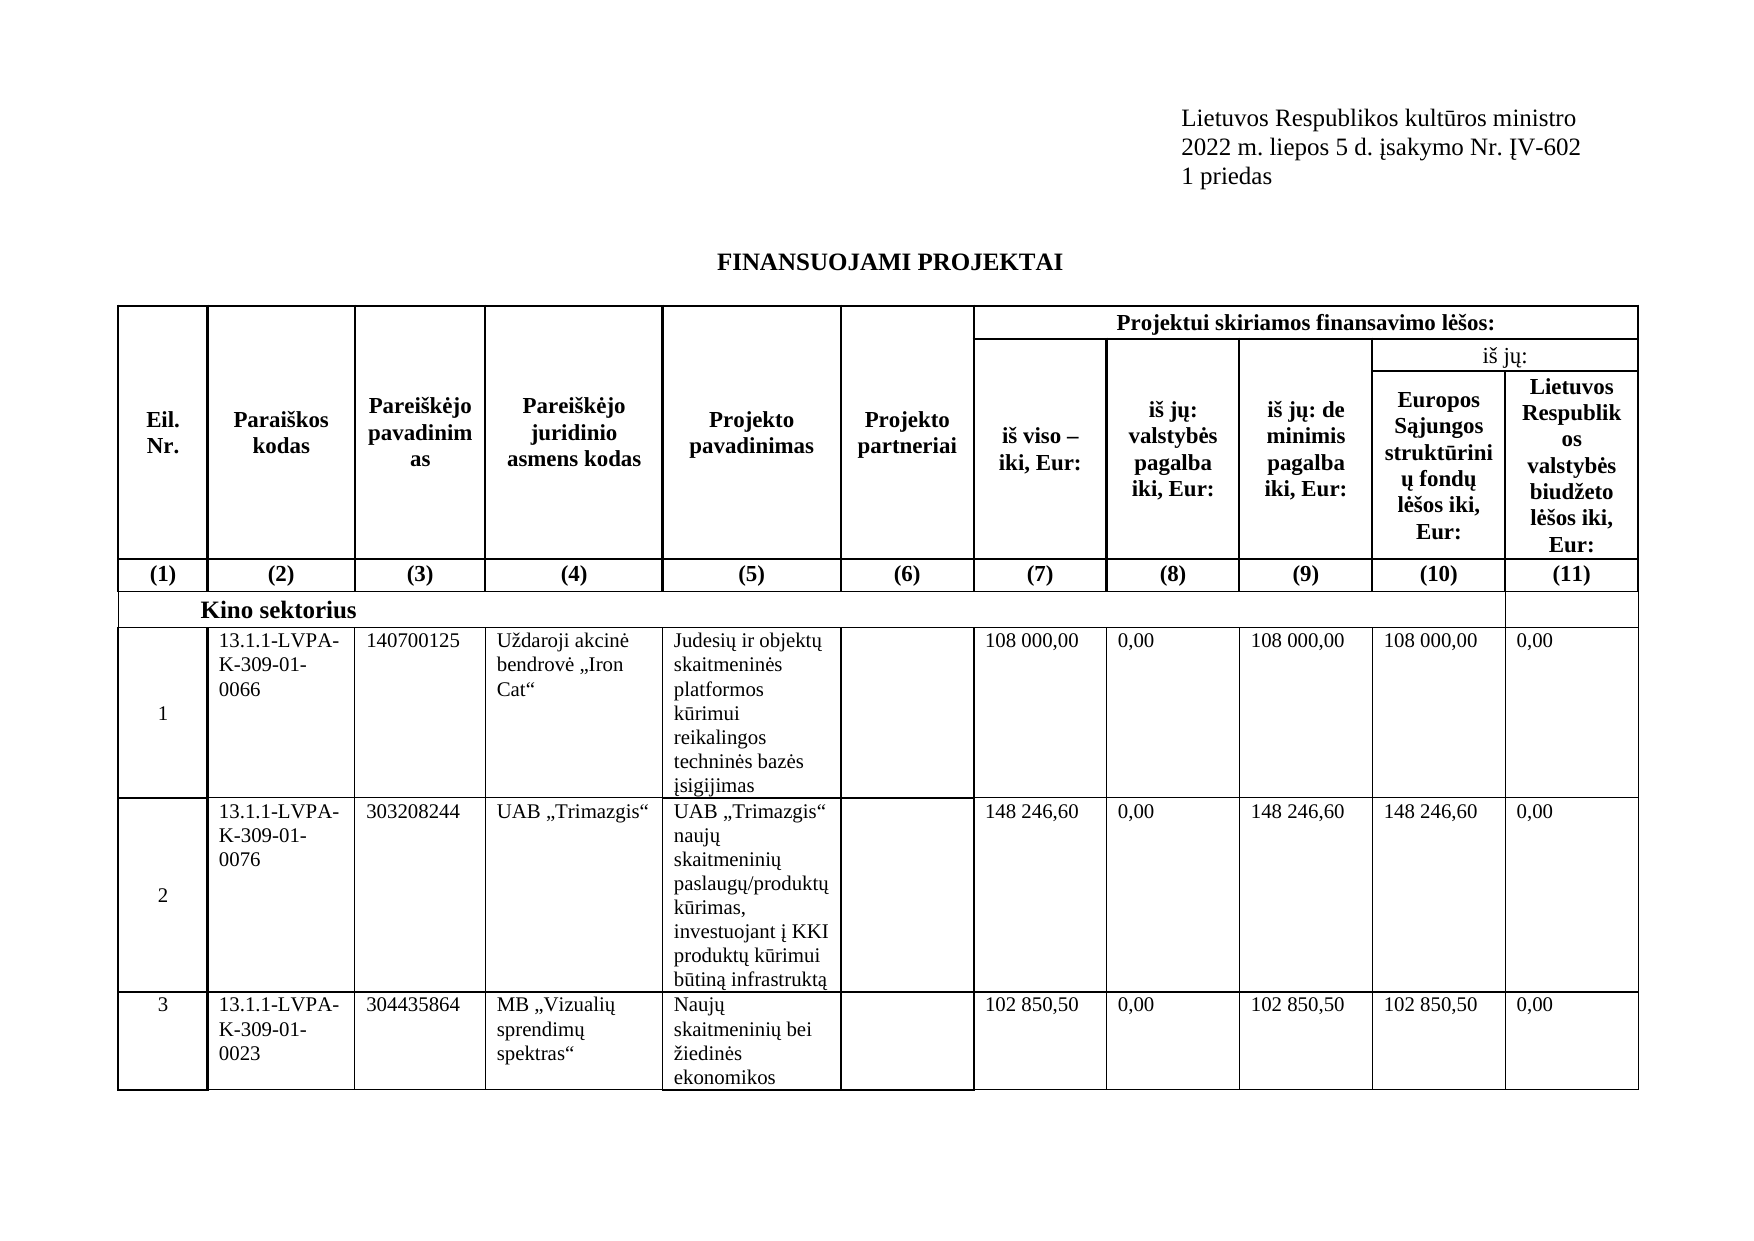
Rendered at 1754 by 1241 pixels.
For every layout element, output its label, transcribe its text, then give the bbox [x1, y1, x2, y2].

table_cell 13.1.1-LVPA-K-309-01-0066 [209, 628, 354, 797]
table_cell MB „Vizualių sprendimų spektras“ [486, 993, 662, 1089]
table_cell 148 246,60 [1373, 798, 1505, 991]
table_cell [1106, 592, 1239, 627]
table_cell 148 246,60 [975, 798, 1106, 991]
table_cell (2) [209, 560, 354, 591]
table_cell 303208244 [355, 798, 485, 991]
table_cell Naujų skaitmeninių bei žiedinės ekonomikos [663, 993, 840, 1089]
table_header Projekto pavadinimas [664, 307, 840, 558]
table_cell [974, 592, 1106, 627]
table_cell (5) [664, 560, 840, 591]
text Lietuvos Respublikos kultūros ministro [1181, 103, 1668, 132]
table_cell 102 850,50 [975, 993, 1106, 1089]
text 1 priedas [1181, 161, 1668, 189]
table_cell UAB „Trimazgis“ naujų skaitmeninių paslaugų/produktų kūrimas, investuojant į KKI produktų kūrimui būtiną infrastruktą [663, 799, 840, 991]
table_cell (4) [486, 560, 661, 591]
table_cell (3) [356, 560, 484, 591]
table_cell Judesių ir objektų skaitmeninės platformos kūrimui reikalingos techninės bazės įsigijimas [663, 628, 840, 797]
table_cell iš viso – iki, Eur: [975, 340, 1105, 558]
table_cell 13.1.1-LVPA-K-309-01-0076 [209, 798, 354, 991]
table_cell Kino sektorius [119, 592, 973, 627]
table_cell [1372, 592, 1505, 627]
table_header Projektui skiriamos finansavimo lėšos: [975, 307, 1637, 337]
table_cell [842, 799, 973, 991]
table_cell 108 000,00 [1240, 628, 1372, 797]
table_cell 304435864 [355, 993, 485, 1089]
table_cell Lietuvos Respublikos valstybės biudžeto lėšos iki, Eur: [1506, 372, 1637, 558]
table_header Pareiškėjo juridinio asmens kodas [486, 307, 661, 558]
table_cell Uždaroji akcinė bendrovė „Iron Cat“ [486, 628, 662, 797]
table_cell 3 [119, 993, 206, 1089]
table_header Eil. Nr. [119, 307, 206, 558]
table_cell (9) [1240, 560, 1371, 591]
table_cell [1239, 592, 1372, 627]
table_cell (10) [1373, 560, 1504, 591]
table_cell 148 246,60 [1240, 798, 1372, 991]
table_cell 102 850,50 [1373, 993, 1505, 1089]
table_cell 0,00 [1107, 628, 1239, 797]
table_cell [842, 628, 973, 797]
table_cell 0,00 [1107, 993, 1239, 1089]
table_header Paraiškos kodas [209, 307, 354, 558]
table_cell (8) [1108, 560, 1238, 591]
table_header Pareiškėjo pavadinimas [356, 307, 484, 558]
table_cell iš jų: [1373, 340, 1637, 370]
text FINANSUOJAMI PROJEKTAI [118, 247, 1668, 276]
table_cell 2 [119, 799, 206, 991]
table_cell 0,00 [1506, 993, 1638, 1089]
table_cell Europos Sąjungos struktūrinių fondų lėšos iki, Eur: [1373, 372, 1504, 558]
table_cell 108 000,00 [1373, 628, 1505, 797]
table_cell UAB „Trimazgis“ [486, 798, 662, 991]
table_cell (6) [842, 560, 973, 591]
table_cell 108 000,00 [975, 628, 1106, 797]
table_cell iš jų: de minimis pagalba iki, Eur: [1240, 340, 1371, 558]
table_cell iš jų: valstybės pagalba iki, Eur: [1108, 340, 1238, 558]
table_cell [842, 993, 973, 1089]
table_cell (1) [119, 560, 206, 591]
table_cell (7) [975, 560, 1105, 591]
table_cell 1 [119, 628, 206, 797]
table_cell 0,00 [1506, 628, 1638, 797]
table_cell 140700125 [355, 628, 485, 797]
table_cell 102 850,50 [1240, 993, 1372, 1089]
table_cell 13.1.1-LVPA-K-309-01-0023 [209, 993, 354, 1089]
table_cell [1506, 592, 1638, 627]
table_cell 0,00 [1506, 798, 1638, 991]
text 2022 m. liepos 5 d. įsakymo Nr. ĮV-602 [1181, 132, 1668, 161]
table_cell (11) [1506, 560, 1637, 591]
table_header Projekto partneriai [842, 307, 973, 558]
table_cell 0,00 [1107, 798, 1239, 991]
